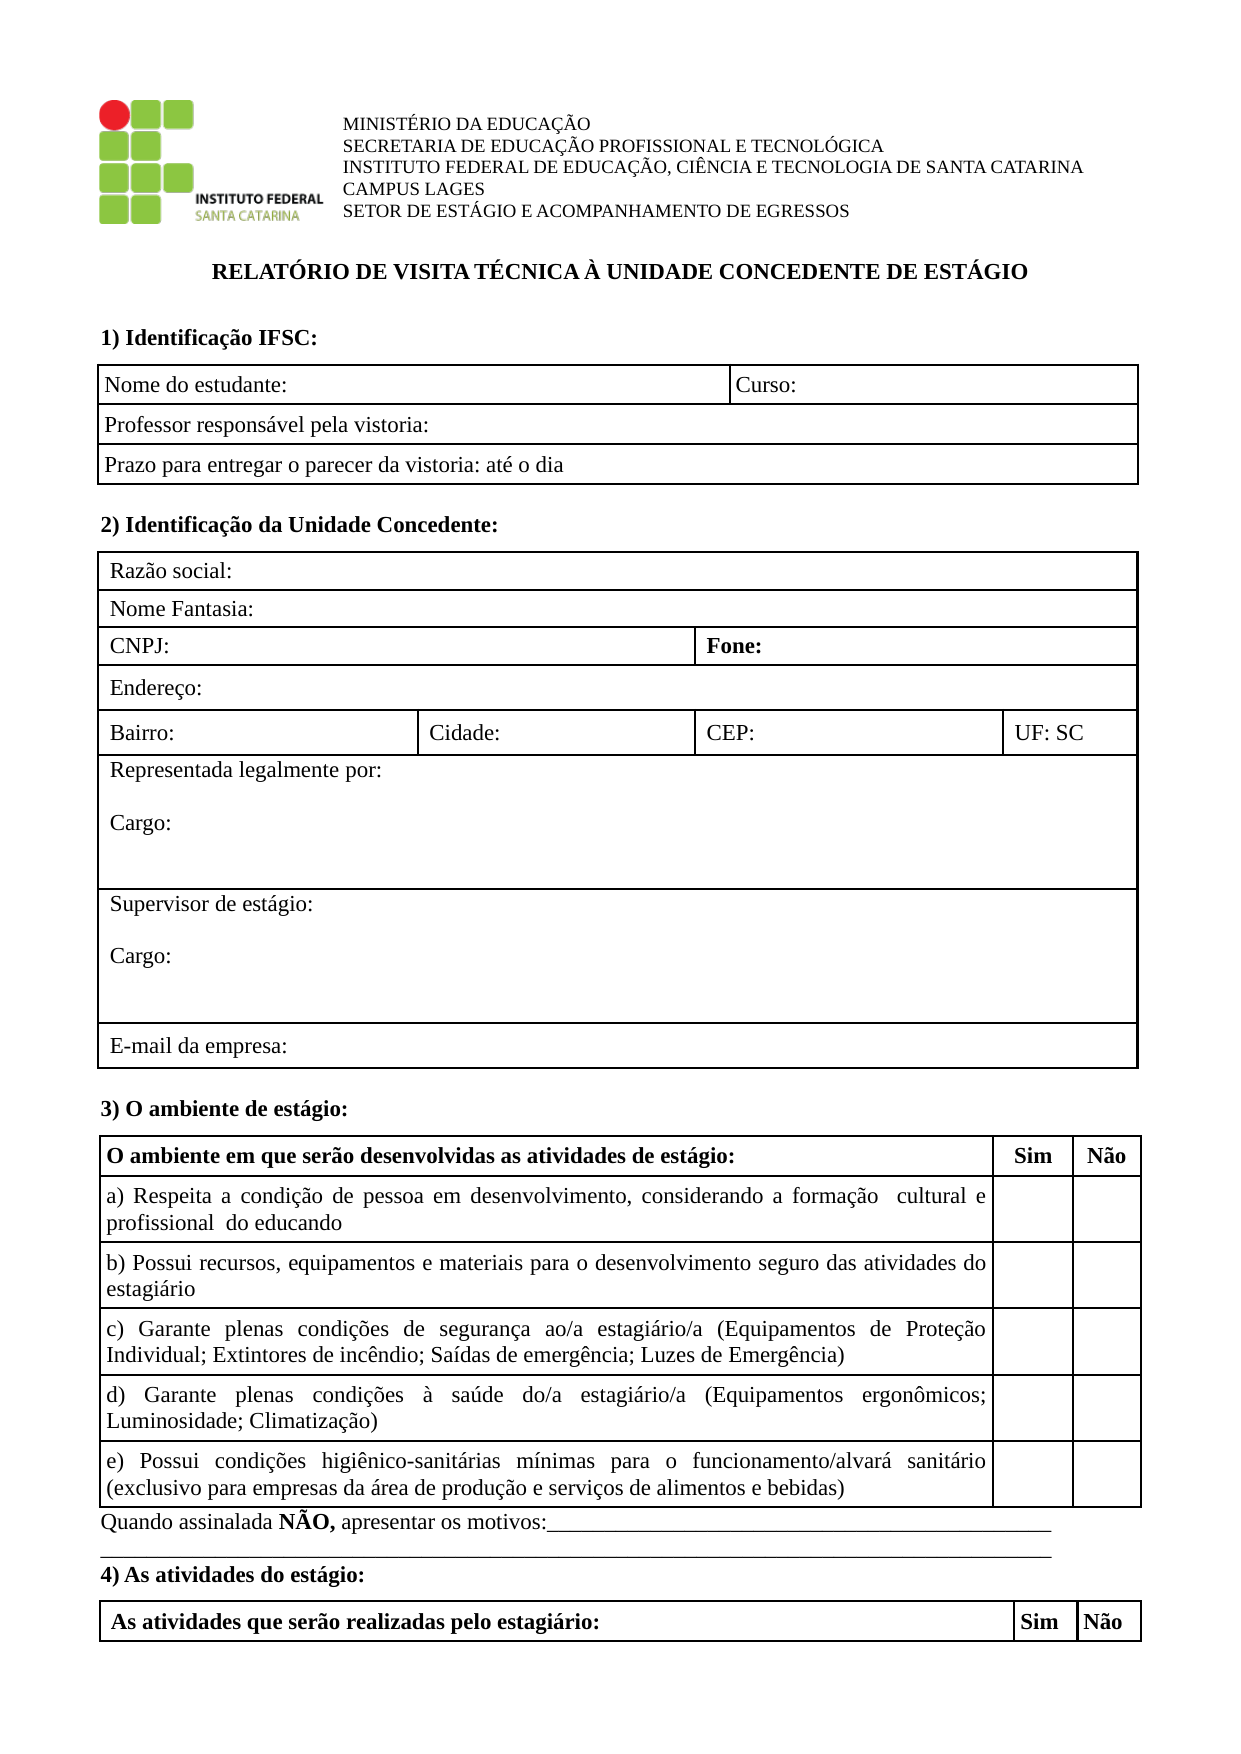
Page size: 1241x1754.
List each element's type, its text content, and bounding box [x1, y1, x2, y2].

table_cell CEP: [696, 711, 1002, 754]
text 3) O ambiente de estágio: [100, 1095, 1140, 1122]
table_cell Prazo para entregar o parecer da vistoria: até o dia [99, 445, 1137, 483]
table_cell c) Garante plenas condições de segurança ao/a estagiário/a (Equipamentos de Proteção Individual; Extintores de incêndio; Saídas de emergência; Luzes de Emergência) [101, 1309, 992, 1373]
table_cell [1074, 1309, 1140, 1373]
table_cell Professor responsável pela vistoria: [99, 405, 1137, 443]
text 4) As atividades do estágio: [100, 1561, 1140, 1587]
table_header Não [1074, 1137, 1140, 1175]
text 2) Identificação da Unidade Concedente: [100, 512, 1140, 538]
table_cell CNPJ: [99, 628, 694, 663]
table_cell [994, 1442, 1072, 1506]
table_cell Endereço: [99, 666, 1136, 709]
table_cell [1074, 1442, 1140, 1506]
table_header As atividades que serão realizadas pelo estagiário: [101, 1602, 1013, 1640]
table_header Curso: [731, 366, 1137, 403]
table_header Sim [1015, 1602, 1076, 1640]
table_cell [994, 1376, 1072, 1440]
picture [99, 100, 324, 224]
table_header Sim [994, 1137, 1072, 1175]
table_cell E-mail da empresa: [99, 1024, 1136, 1067]
table_header Razão social: [99, 553, 1136, 588]
table_header O ambiente em que serão desenvolvidas as atividades de estágio: [101, 1137, 992, 1175]
table_cell UF: SC [1004, 711, 1136, 754]
table_cell e) Possui condições higiênico-sanitárias mínimas para o funcionamento/alvará sanitário (exclusivo para empresas da área de produção e serviços de alimentos e bebidas) [101, 1442, 992, 1506]
text RELATÓRIO DE VISITA TÉCNICA À UNIDADE CONCEDENTE DE ESTÁGIO [100, 258, 1140, 284]
table_cell [994, 1309, 1072, 1373]
table_header Não [1079, 1602, 1140, 1640]
table_header Nome do estudante: [99, 366, 729, 403]
table_header [99, 100, 335, 234]
table_cell b) Possui recursos, equipamentos e materiais para o desenvolvimento seguro das atividades do estagiário [101, 1243, 992, 1307]
text 1) Identificação IFSC: [100, 324, 1140, 350]
table_cell Bairro: [99, 711, 417, 754]
table_cell Fone: [696, 628, 1136, 663]
table_cell Representada legalmente por: Cargo: [99, 756, 1136, 888]
table_cell d) Garante plenas condições à saúde do/a estagiário/a (Equipamentos ergonômicos; Luminosidade; Climatização) [101, 1376, 992, 1440]
table_cell Supervisor de estágio: Cargo: [99, 890, 1136, 1022]
table_cell Nome Fantasia: [99, 591, 1136, 626]
table_header MINISTÉRIO DA EDUCAÇÃO SECRETARIA DE EDUCAÇÃO PROFISSIONAL E TECNOLÓGICA INSTITUTO FEDERAL DE EDUCAÇÃO, CIÊNCIA E TECNOLOGIA DE SANTA CATARINA CAMPUS LAGES SETOR DE ESTÁGIO E ACOMPANHAMENTO DE EGRESSOS [335, 100, 1132, 234]
text Quando assinalada NÃO, apresentar os motivos:____________________________________________ ___________________________________________________________________________________ [100, 1508, 1140, 1561]
table_cell [994, 1243, 1072, 1307]
table_cell [1074, 1177, 1140, 1241]
table_cell a) Respeita a condição de pessoa em desenvolvimento, considerando a formação cultural e profissional do educando [101, 1177, 992, 1241]
table_cell [1074, 1243, 1140, 1307]
table_cell [994, 1177, 1072, 1241]
table_cell [1074, 1376, 1140, 1440]
table_cell Cidade: [419, 711, 694, 754]
